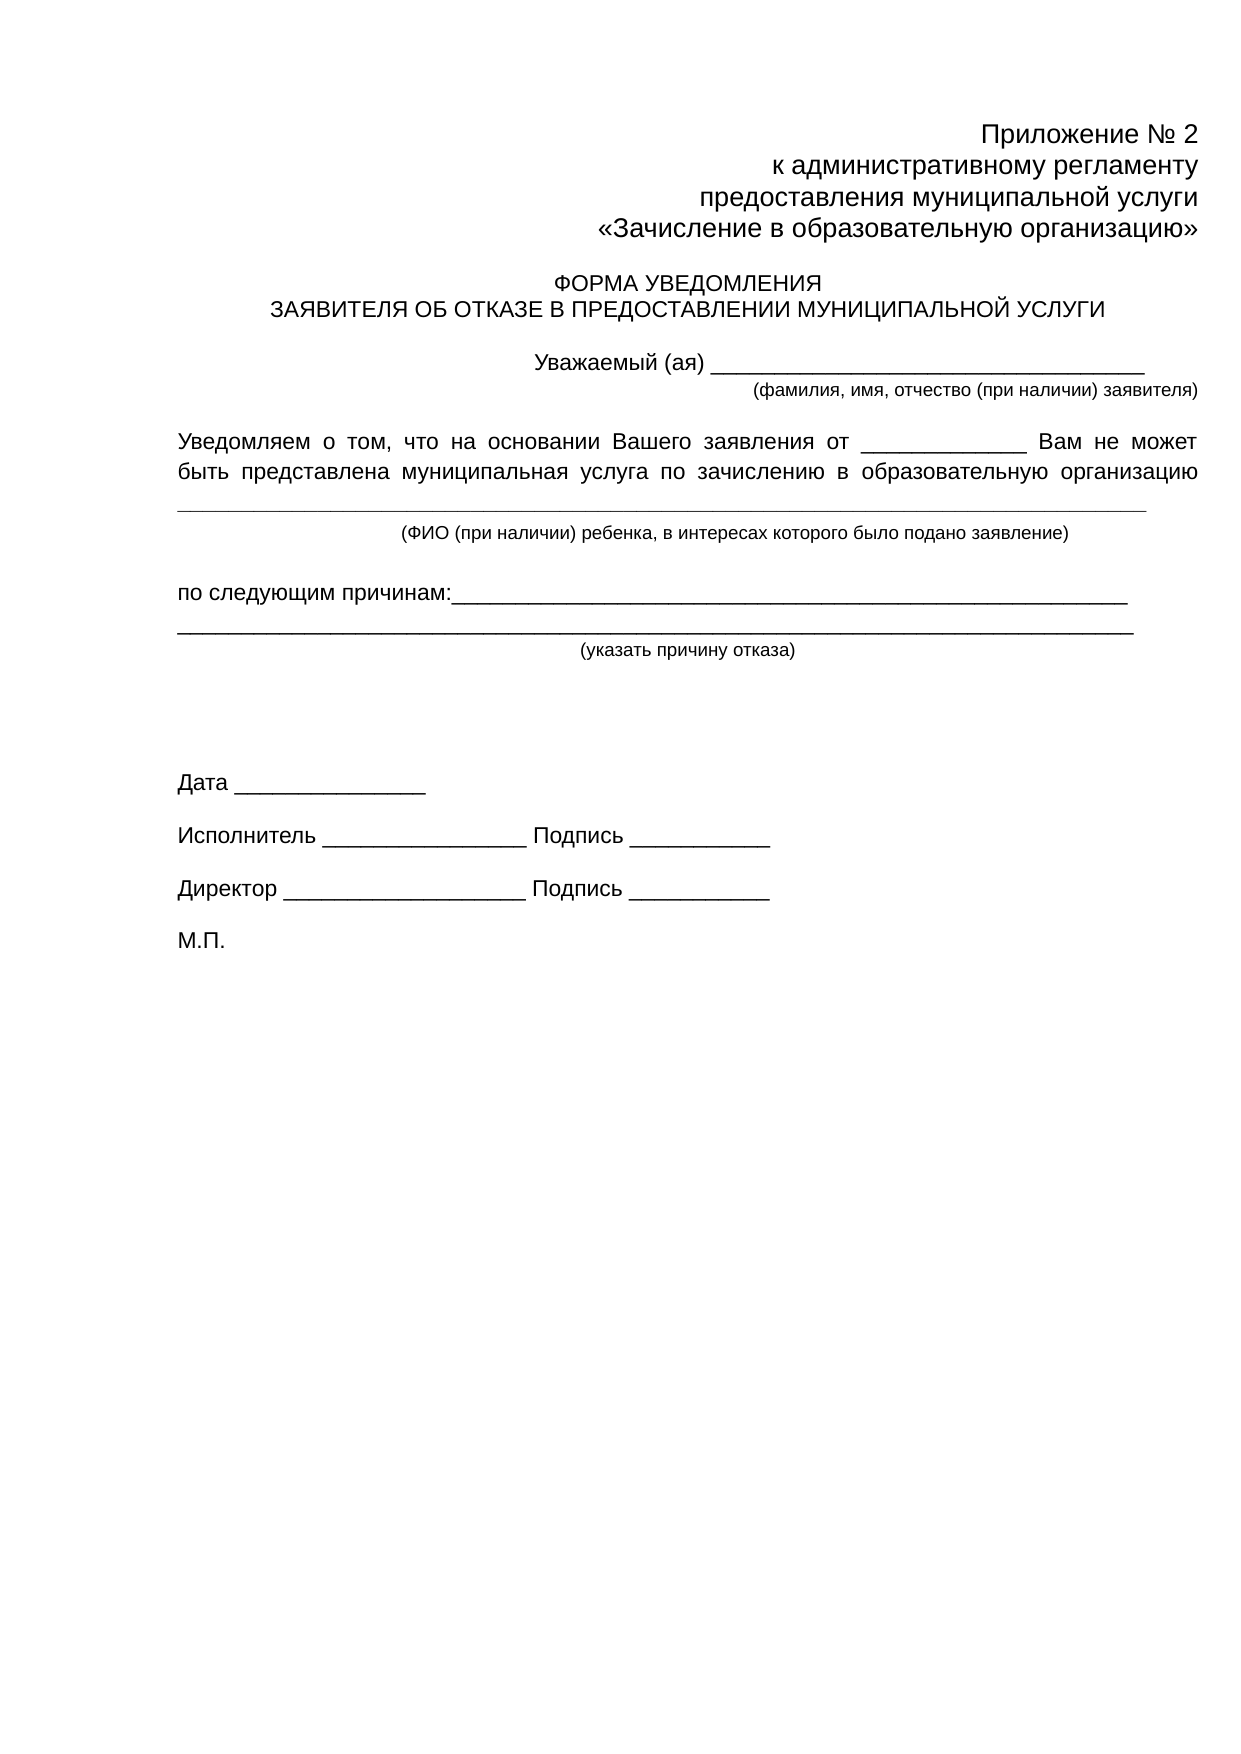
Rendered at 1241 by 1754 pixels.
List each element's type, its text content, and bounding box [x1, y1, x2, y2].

text ___________________________________________________________________________ [177, 609, 1198, 635]
text (указать причину отказа) [177, 639, 1198, 661]
text Директор ___________________ Подпись ___________ [177, 875, 1198, 901]
text М.П. [177, 927, 1198, 954]
text к административному регламенту [177, 149, 1198, 181]
text ФОРМА УВЕДОМЛЕНИЯ [177, 269, 1198, 296]
text предоставления муниципальной услуги [177, 181, 1198, 212]
text по следующим причинам:_____________________________________________________ [177, 579, 1198, 605]
text Приложение № 2 [177, 118, 1198, 149]
text ЗАЯВИТЕЛЯ ОБ ОТКАЗЕ В ПРЕДОСТАВЛЕНИИ МУНИЦИПАЛЬНОЙ УСЛУГИ [177, 296, 1198, 322]
text Уведомляем о том, что на основании Вашего заявления от _____________ Вам не может быть представлена муниципальная услуга по зачислению в образовательную организацию ____________________________________________________________________________ [177, 428, 1198, 514]
text Дата _______________ [177, 769, 1198, 796]
text (ФИО (при наличии) ребенка, в интересах которого было подано заявление) [177, 518, 1198, 544]
text «Зачисление в образовательную организацию» [177, 212, 1198, 243]
text Исполнитель ________________ Подпись ___________ [177, 822, 1198, 848]
text Уважаемый (ая) __________________________________ [177, 348, 1198, 375]
text (фамилия, имя, отчество (при наличии) заявителя) [177, 375, 1198, 401]
